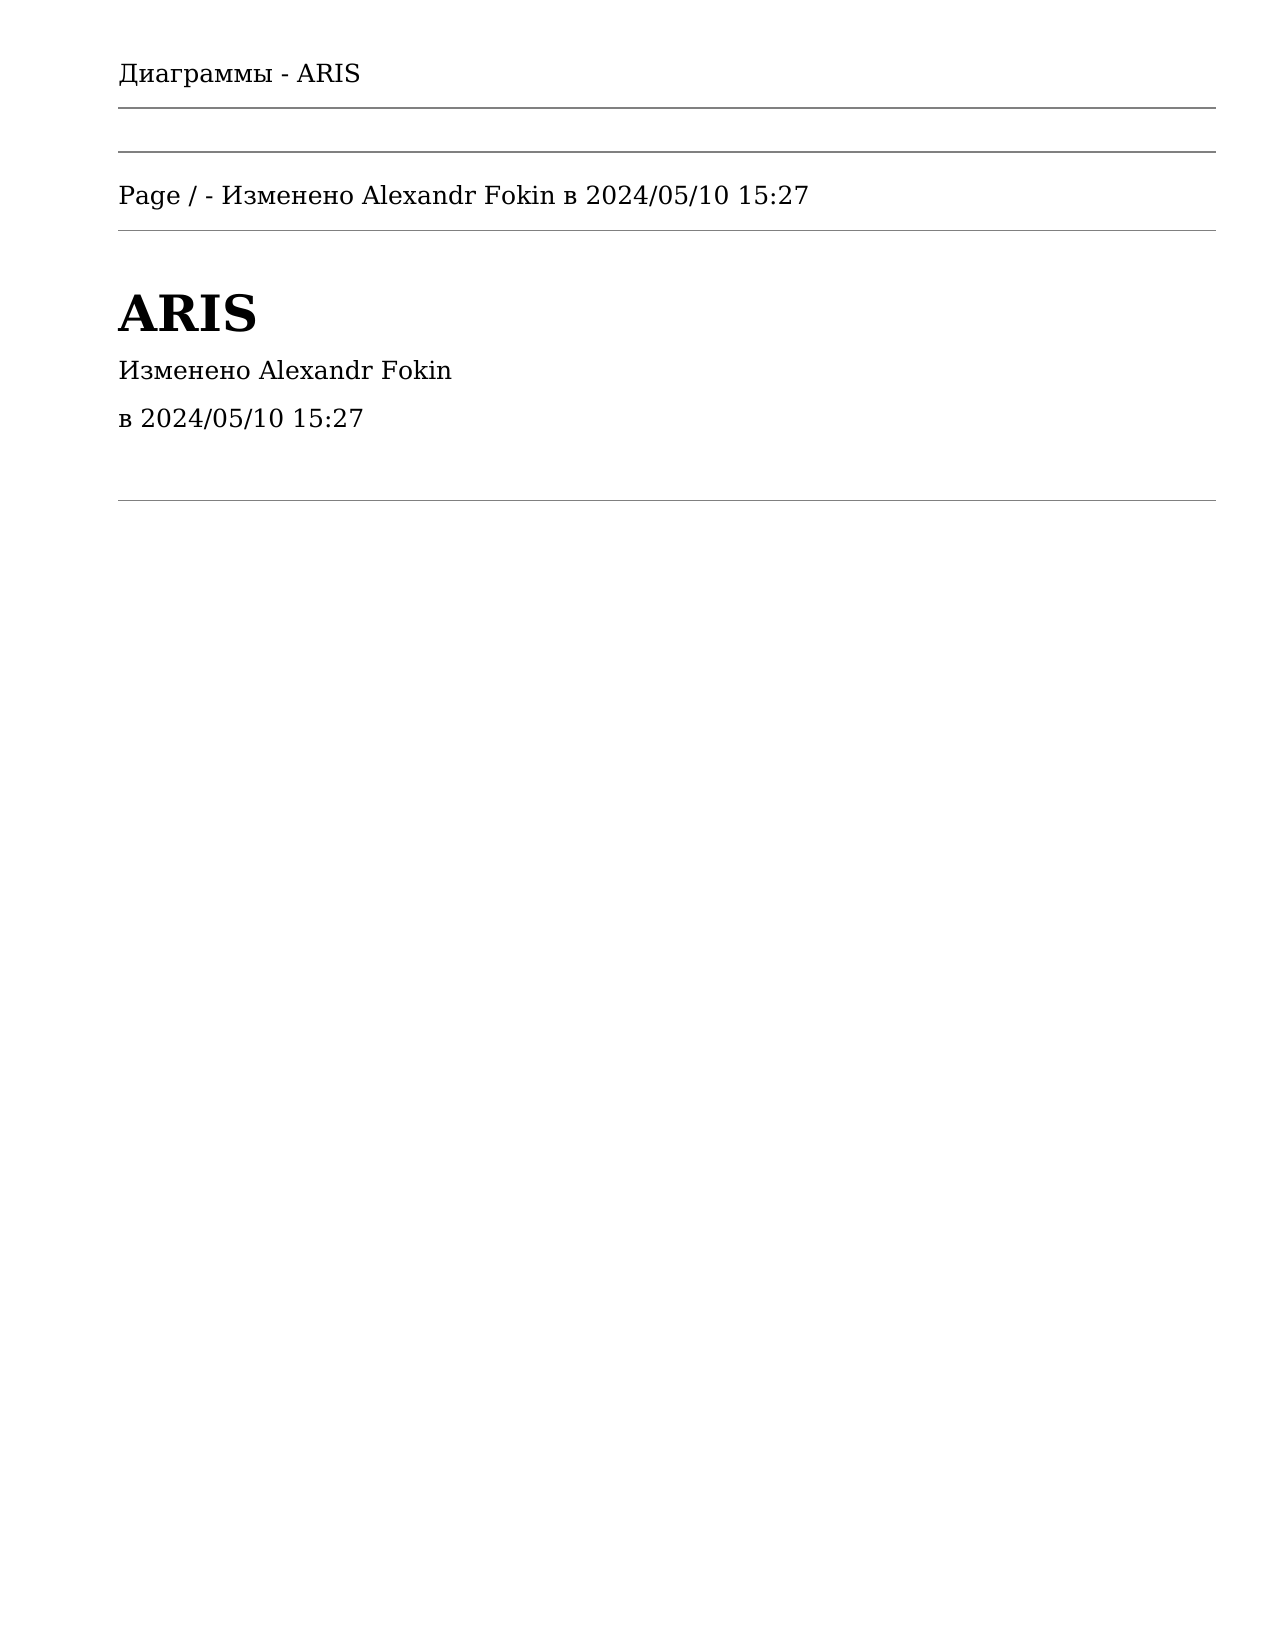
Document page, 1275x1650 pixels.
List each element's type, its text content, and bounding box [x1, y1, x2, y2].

text в 2024/05/10 15:27 [118, 404, 1216, 433]
text Изменено Alexandr Fokin [118, 356, 1216, 385]
text Диаграммы - ARIS [118, 59, 1216, 88]
subtitle ARIS [118, 284, 1216, 343]
text Page / - Изменено Alexandr Fokin в 2024/05/10 15:27 [118, 182, 1216, 211]
